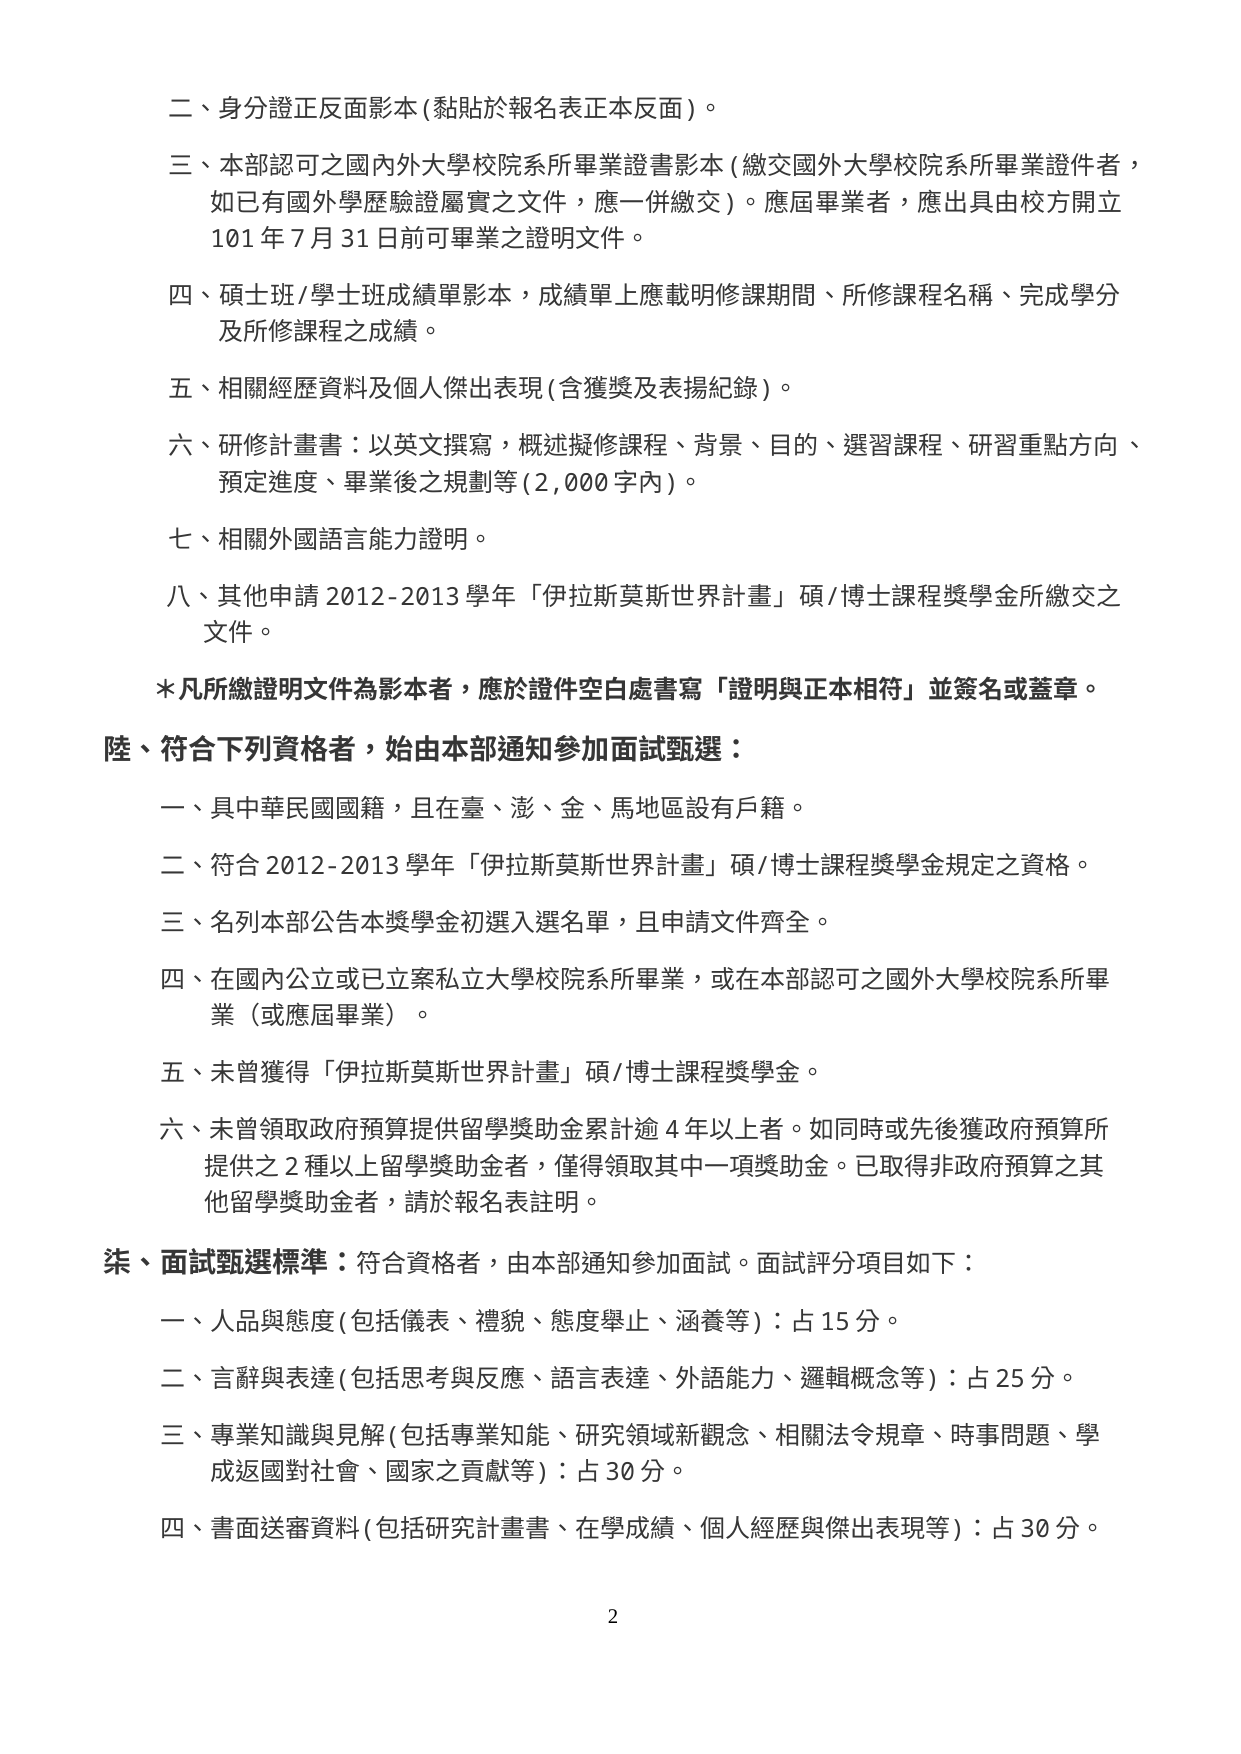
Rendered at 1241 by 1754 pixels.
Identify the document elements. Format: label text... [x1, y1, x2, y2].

text 三、專業知識與見解(包括專業知能、研究領域新觀念、相關法令規章、時事問題、學成返國對社會、國家之貢獻等)：占30分。 [160, 1415, 1122, 1488]
text 陸、符合下列資格者，始由本部通知參加面試甄選： [103, 727, 1122, 767]
text 六、未曾領取政府預算提供留學獎助金累計逾4年以上者。如同時或先後獲政府預算所提供之2種以上留學獎助金者，僅得領取其中一項獎助金。已取得非政府預算之其他留學獎助金者，請於報名表註明。 [159, 1110, 1122, 1218]
text 三、名列本部公告本獎學金初選入選名單，且申請文件齊全。 [160, 902, 1122, 938]
text 四、在國內公立或已立案私立大學校院系所畢業，或在本部認可之國外大學校院系所畢業（或應屆畢業）。 [160, 959, 1122, 1032]
text 二、言辭與表達(包括思考與反應、語言表達、外語能力、邏輯概念等)：占25分。 [160, 1358, 1122, 1394]
text 一、具中華民國國籍，且在臺、澎、金、馬地區設有戶籍。 [160, 788, 1122, 824]
text 五、相關經歷資料及個人傑出表現(含獲獎及表揚紀錄)。 [168, 369, 1122, 405]
text 八、其他申請2012-2013學年「伊拉斯莫斯世界計畫」碩/博士課程獎學金所繳交之文件。 [166, 576, 1122, 649]
text 一、人品與態度(包括儀表、禮貌、態度舉止、涵養等)：占15分。 [160, 1301, 1122, 1337]
text ＊凡所繳證明文件為影本者，應於證件空白處書寫「證明與正本相符」並簽名或蓋章。 [153, 669, 1122, 706]
text 四、碩士班/學士班成績單影本，成績單上應載明修課期間、所修課程名稱、完成學分及所修課程之成績。 [168, 275, 1122, 348]
text 二、符合2012-2013學年「伊拉斯莫斯世界計畫」碩/博士課程獎學金規定之資格。 [160, 845, 1122, 881]
text 五、未曾獲得「伊拉斯莫斯世界計畫」碩/博士課程獎學金。 [160, 1053, 1122, 1089]
text 四、書面送審資料(包括研究計畫書、在學成績、個人經歷與傑出表現等)：占30分。 [160, 1508, 1122, 1545]
text 七、相關外國語言能力證明。 [168, 519, 1122, 555]
text 柒、面試甄選標準：符合資格者，由本部通知參加面試。面試評分項目如下： [103, 1239, 1122, 1280]
text 二、身分證正反面影本(黏貼於報名表正本反面)。 [168, 89, 1122, 125]
text 三、本部認可之國內外大學校院系所畢業證書影本(繳交國外大學校院系所畢業證件者，如已有國外學歷驗證屬實之文件，應一併繳交)。應屆畢業者，應出具由校方開立101年7月31日前可畢業之證明文件。 [168, 146, 1122, 254]
text 六、研修計畫書：以英文撰寫，概述擬修課程、背景、目的、選習課程、研習重點方向、預定進度、畢業後之規劃等(2,000字內)。 [168, 426, 1122, 498]
